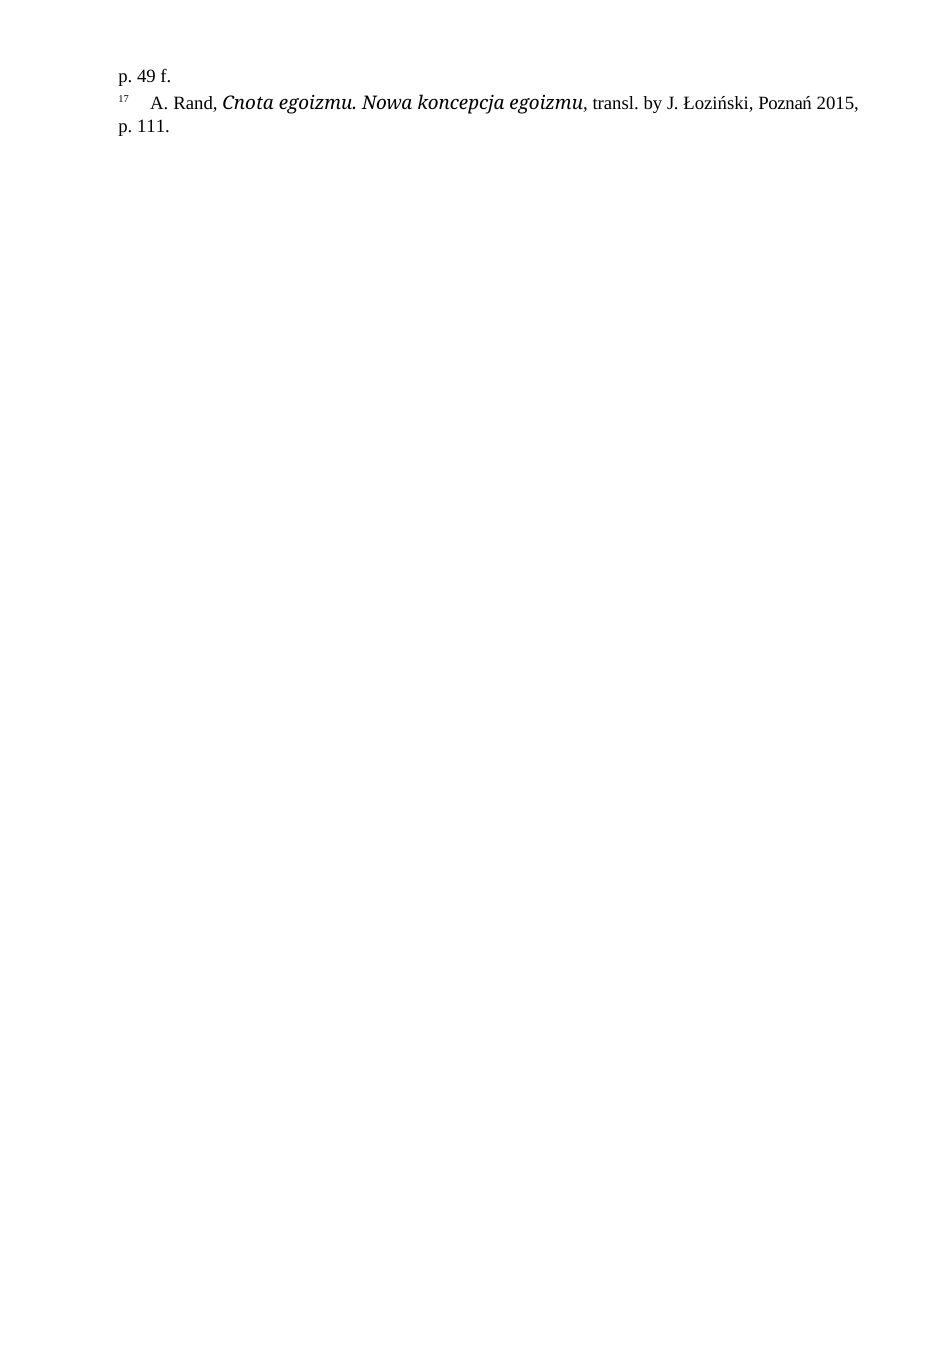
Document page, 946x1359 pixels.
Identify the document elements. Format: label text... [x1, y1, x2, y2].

text p. 49 f. [118, 64, 869, 87]
text 17 A. Rand, Cnota egoizmu. Nowa koncepcja egoizmu, transl. by J. Łoziński, Poznań 2015, p. 111. [118, 89, 869, 136]
